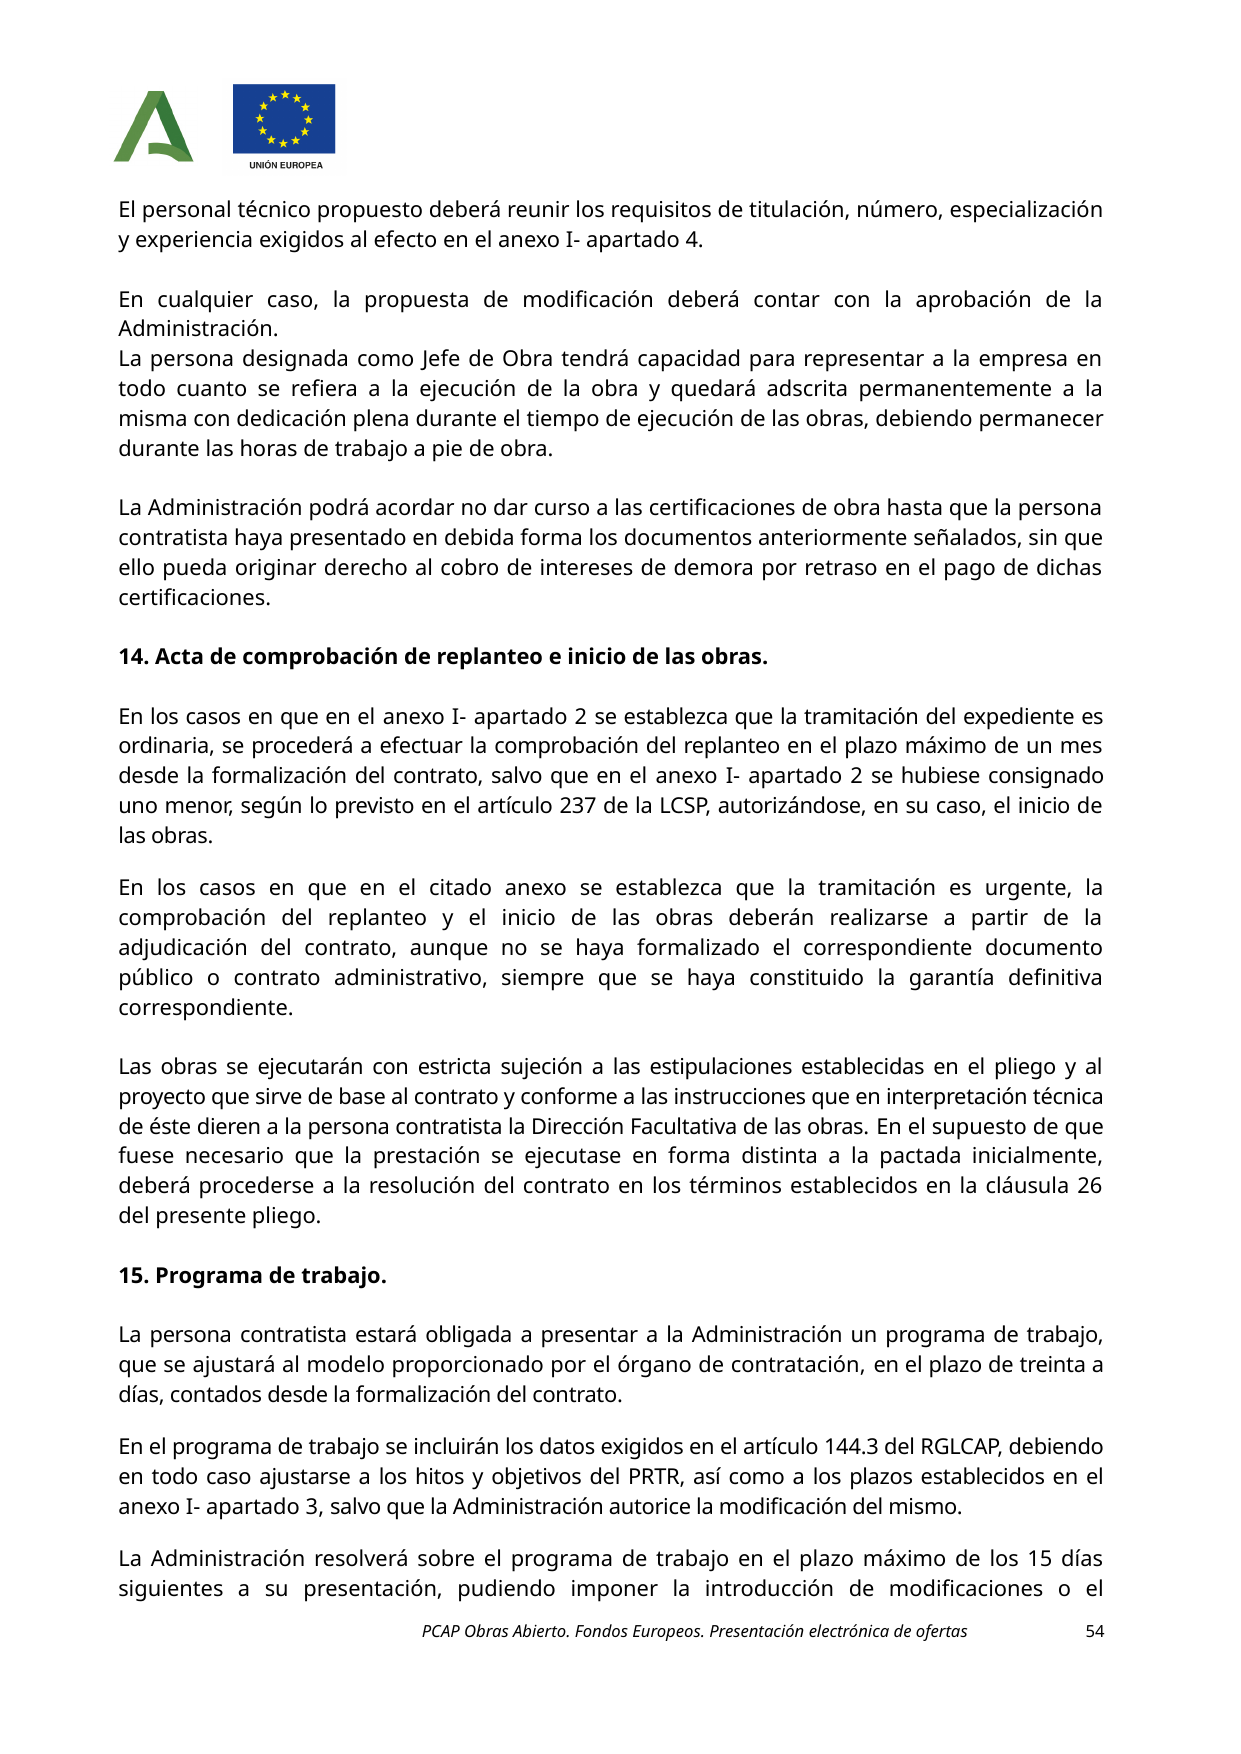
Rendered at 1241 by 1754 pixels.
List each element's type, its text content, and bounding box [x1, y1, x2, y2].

text En los casos en que en el citado anexo se establezca que la tramitación es urgente, la comprobación del replanteo y el inicio de las obras deberán realizarse a partir de la adjudicación del contrato, aunque no se haya formalizado el correspondiente documento público o contrato administrativo, siempre que se haya constituido la garantía definitiva correspondiente. [118, 872, 1104, 1021]
text 14. Acta de comprobación de replanteo e inicio de las obras. [118, 641, 1104, 671]
text El personal técnico propuesto deberá reunir los requisitos de titulación, número, especialización y experiencia exigidos al efecto en el anexo I- apartado 4. [118, 194, 1104, 254]
text La Administración resolverá sobre el programa de trabajo en el plazo máximo de los 15 días siguientes a su presentación, pudiendo imponer la introducción de modificaciones o el [118, 1543, 1104, 1603]
text Las obras se ejecutarán con estricta sujeción a las estipulaciones establecidas en el pliego y al proyecto que sirve de base al contrato y conforme a las instrucciones que en interpretación técnica de éste dieren a la persona contratista la Dirección Facultativa de las obras. En el supuesto de que fuese necesario que la prestación se ejecutase en forma distinta a la pactada inicialmente, deberá procederse a la resolución del contrato en los términos establecidos en la cláusula 26 del presente pliego. [118, 1051, 1104, 1230]
text En los casos en que en el anexo I- apartado 2 se establezca que la tramitación del expediente es ordinaria, se procederá a efectuar la comprobación del replanteo en el plazo máximo de un mes desde la formalización del contrato, salvo que en el anexo I- apartado 2 se hubiese consignado uno menor, según lo previsto en el artículo 237 de la LCSP, autorizándose, en su caso, el inicio de las obras. [118, 701, 1104, 850]
text 15. Programa de trabajo. [118, 1260, 1104, 1289]
text En el programa de trabajo se incluirán los datos exigidos en el artículo 144.3 del RGLCAP, debiendo en todo caso ajustarse a los hitos y objetivos del PRTR, así como a los plazos establecidos en el anexo I- apartado 3, salvo que la Administración autorice la modificación del mismo. [118, 1431, 1104, 1521]
text La Administración podrá acordar no dar curso a las certificaciones de obra hasta que la persona contratista haya presentado en debida forma los documentos anteriormente señalados, sin que ello pueda originar derecho al cobro de intereses de demora por retraso en el pago de dichas certificaciones. [118, 492, 1104, 611]
text La persona contratista estará obligada a presentar a la Administración un programa de trabajo, que se ajustará al modelo proporcionado por el órgano de contratación, en el plazo de treinta a días, contados desde la formalización del contrato. [118, 1319, 1104, 1409]
text En cualquier caso, la propuesta de modificación deberá contar con la aprobación de la Administración. [118, 284, 1104, 343]
picture [109, 86, 198, 166]
picture [221, 78, 347, 176]
text La persona designada como Jefe de Obra tendrá capacidad para representar a la empresa en todo cuanto se refiera a la ejecución de la obra y quedará adscrita permanentemente a la misma con dedicación plena durante el tiempo de ejecución de las obras, debiendo permanecer durante las horas de trabajo a pie de obra. [118, 343, 1104, 462]
